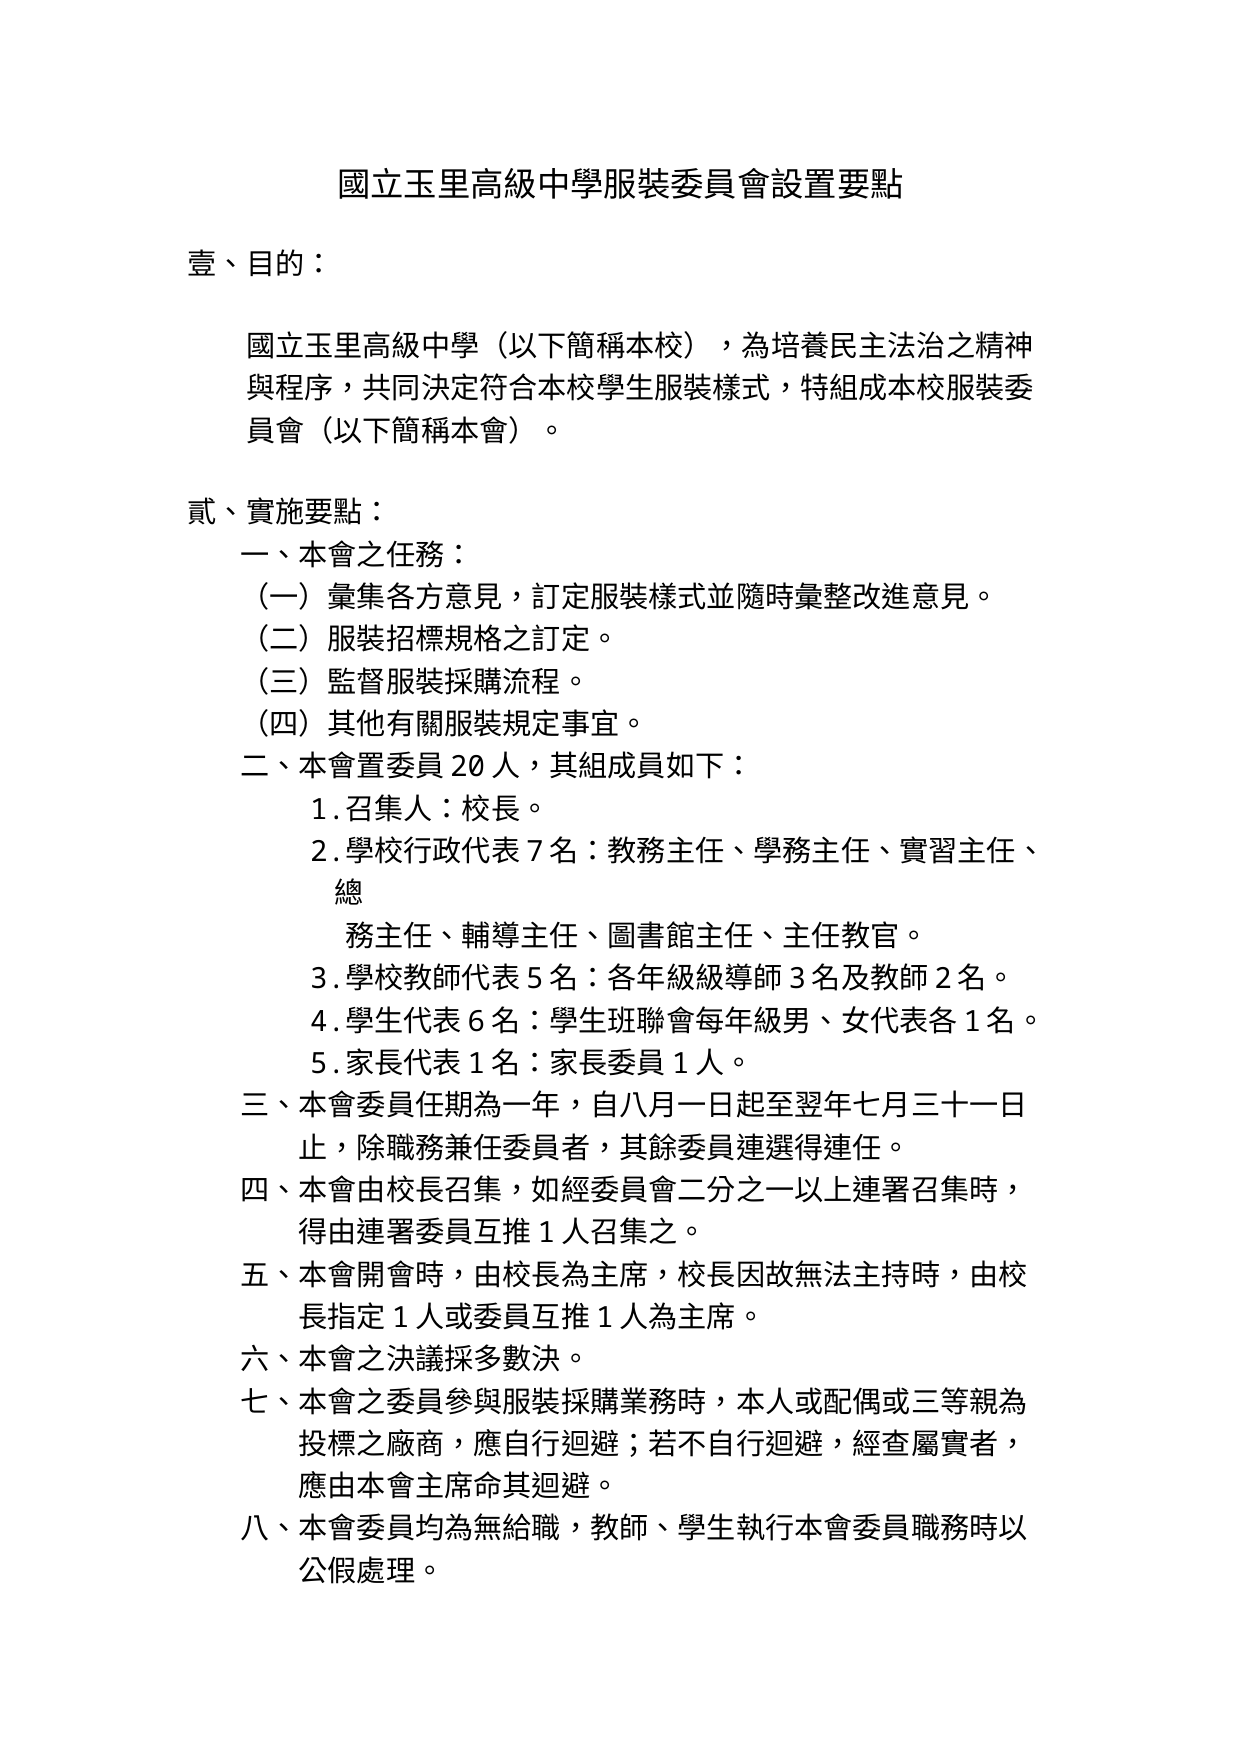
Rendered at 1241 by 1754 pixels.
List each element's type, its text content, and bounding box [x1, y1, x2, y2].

text 八、本會委員均為無給職，教師、學生執行本會委員職務時以公假處理。 [240, 1505, 1053, 1589]
text 國立玉里高級中學（以下簡稱本校），為培養民主法治之精神與程序，共同決定符合本校學生服裝樣式，特組成本校服裝委員會（以下簡稱本會）。 [246, 322, 1053, 449]
text （四）其他有關服裝規定事宜。 [240, 701, 1053, 743]
text （一）彙集各方意見，訂定服裝樣式並隨時彙整改進意見。 [240, 574, 1053, 616]
text 國立玉里高級中學服裝委員會設置要點 [187, 158, 1053, 206]
text 5.家長代表1名：家長委員1人。 [240, 1039, 1053, 1082]
text 3.學校教師代表5名：各年級級導師3名及教師2名。 [240, 955, 1053, 997]
text 二、本會置委員20人，其組成員如下： [240, 743, 1053, 785]
text 2.學校行政代表7名：教務主任、學務主任、實習主任、總 [240, 828, 1053, 912]
text 三、本會委員任期為一年，自八月一日起至翌年七月三十一日止，除職務兼任委員者，其餘委員連選得連任。 [240, 1082, 1053, 1166]
text 七、本會之委員參與服裝採購業務時，本人或配偶或三等親為投標之廠商，應自行迴避；若不自行迴避，經查屬實者，應由本會主席命其迴避。 [240, 1378, 1053, 1505]
text （二）服裝招標規格之訂定。 [240, 616, 1053, 658]
text 貳、實施要點： [187, 489, 1053, 531]
text 1.召集人：校長。 [240, 785, 1053, 828]
text 4.學生代表6名：學生班聯會每年級男、女代表各1名。 [240, 997, 1053, 1039]
text 五、本會開會時，由校長為主席，校長因故無法主持時，由校長指定1人或委員互推1人為主席。 [240, 1251, 1053, 1336]
text （三）監督服裝採購流程。 [240, 658, 1053, 701]
text 六、本會之決議採多數決。 [240, 1336, 1053, 1378]
text 四、本會由校長召集，如經委員會二分之一以上連署召集時，得由連署委員互推1人召集之。 [240, 1166, 1053, 1251]
text 務主任、輔導主任、圖書館主任、主任教官。 [240, 912, 1053, 955]
text 一、本會之任務： [240, 531, 1053, 574]
text 壹、目的： [187, 241, 1053, 283]
